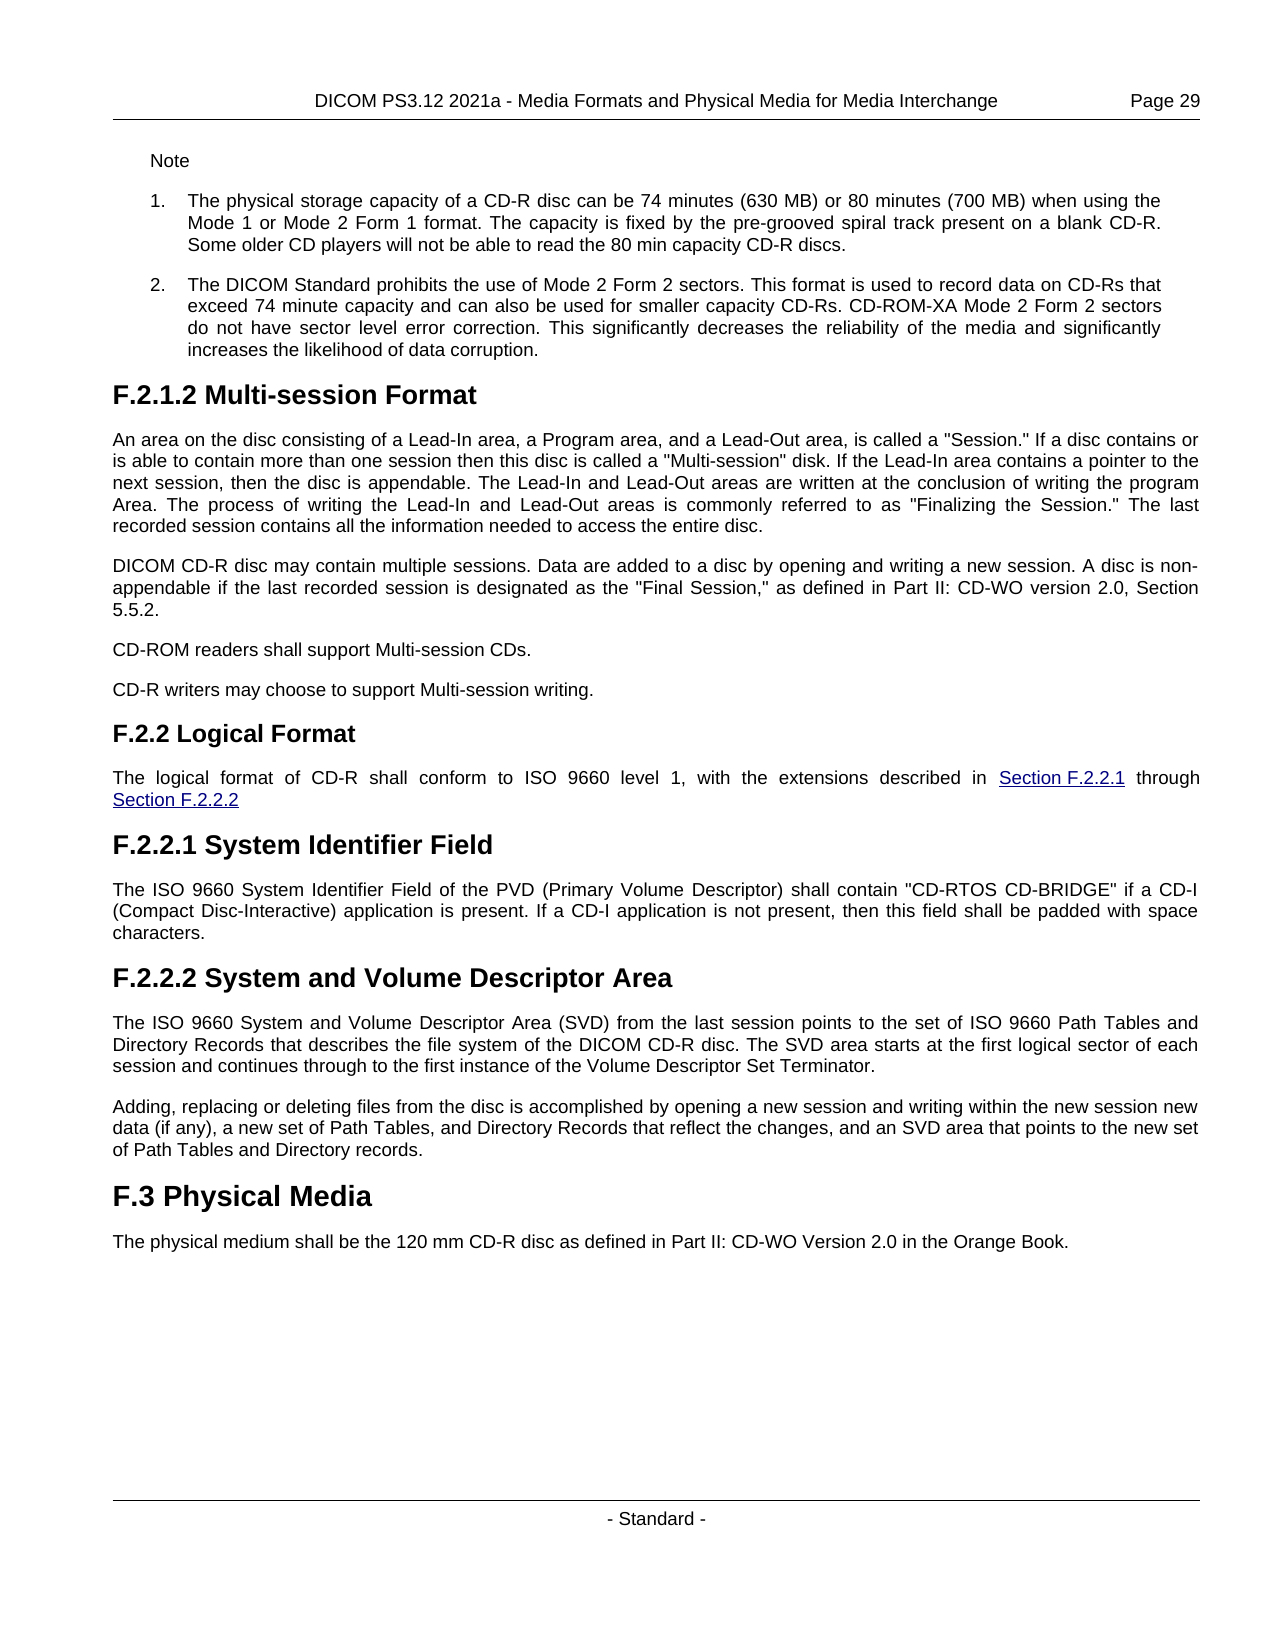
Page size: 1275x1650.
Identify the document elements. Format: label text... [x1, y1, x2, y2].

text Adding, replacing or deleting files from the disc is accomplished by opening a new session and writing within the new session new data (if any), a new set of Path Tables, and Directory Records that reflect the changes, and an SVD area that points to the new set of Path Tables and Directory records. [112, 1096, 1200, 1160]
text DICOM CD-R disc may contain multiple sessions. Data are added to a disc by opening and writing a new session. A disc is non-appendable if the last recorded session is designated as the "Final Session," as defined in Part II: CD-WO version 2.0, Section 5.5.2. [112, 555, 1200, 620]
text CD-ROM readers shall support Multi-session CDs. [112, 639, 1200, 660]
text 2. The DICOM Standard prohibits the use of Mode 2 Form 2 sectors. This format is used to record data on CD-Rs that exceed 74 minute capacity and can also be used for smaller capacity CD-Rs. CD-ROM-XA Mode 2 Form 2 sectors do not have sector level error correction. This significantly decreases the reliability of the media and significantly increases the likelihood of data corruption. [150, 274, 1162, 360]
text F.2.2 Logical Format [112, 719, 1200, 748]
text CD-R writers may choose to support Multi-session writing. [112, 679, 1200, 701]
text The ISO 9660 System Identifier Field of the PVD (Primary Volume Descriptor) shall contain "CD-RTOS CD-BRIDGE" if a CD-I (Compact Disc-Interactive) application is present. If a CD-I application is not present, then this field shall be padded with space characters. [112, 879, 1200, 943]
text 1. The physical storage capacity of a CD-R disc can be 74 minutes (630 MB) or 80 minutes (700 MB) when using the Mode 1 or Mode 2 Form 1 format. The capacity is fixed by the pre-grooved spiral track present on a blank CD-R. Some older CD players will not be able to read the 80 min capacity CD-R discs. [150, 190, 1162, 255]
text F.2.1.2 Multi-session Format [112, 379, 1200, 410]
text The physical medium shall be the 120 mm CD-R disc as defined in Part II: CD-WO Version 2.0 in the Orange Book. [112, 1231, 1200, 1253]
text F.2.2.1 System Identifier Field [112, 829, 1200, 860]
text The logical format of CD-R shall conform to ISO 9660 level 1, with the extensions described in Section F.2.2.1 through Section F.2.2.2 [112, 767, 1200, 810]
text An area on the disc consisting of a Lead-In area, a Program area, and a Lead-Out area, is called a "Session." If a disc contains or is able to contain more than one session then this disc is called a "Multi-session" disk. If the Lead-In area contains a pointer to the next session, then the disc is appendable. The Lead-In and Lead-Out areas are written at the conclusion of writing the program Area. The process of writing the Lead-In and Lead-Out areas is commonly referred to as "Finalizing the Session." The last recorded session contains all the information needed to access the entire disc. [112, 429, 1200, 537]
text The ISO 9660 System and Volume Descriptor Area (SVD) from the last session points to the set of ISO 9660 Path Tables and Directory Records that describes the file system of the DICOM CD-R disc. The SVD area starts at the first logical sector of each session and continues through to the first instance of the Volume Descriptor Set Terminator. [112, 1012, 1200, 1077]
text F.2.2.2 System and Volume Descriptor Area [112, 962, 1200, 993]
text Note [150, 150, 1162, 172]
text F.3 Physical Media [112, 1179, 1200, 1213]
